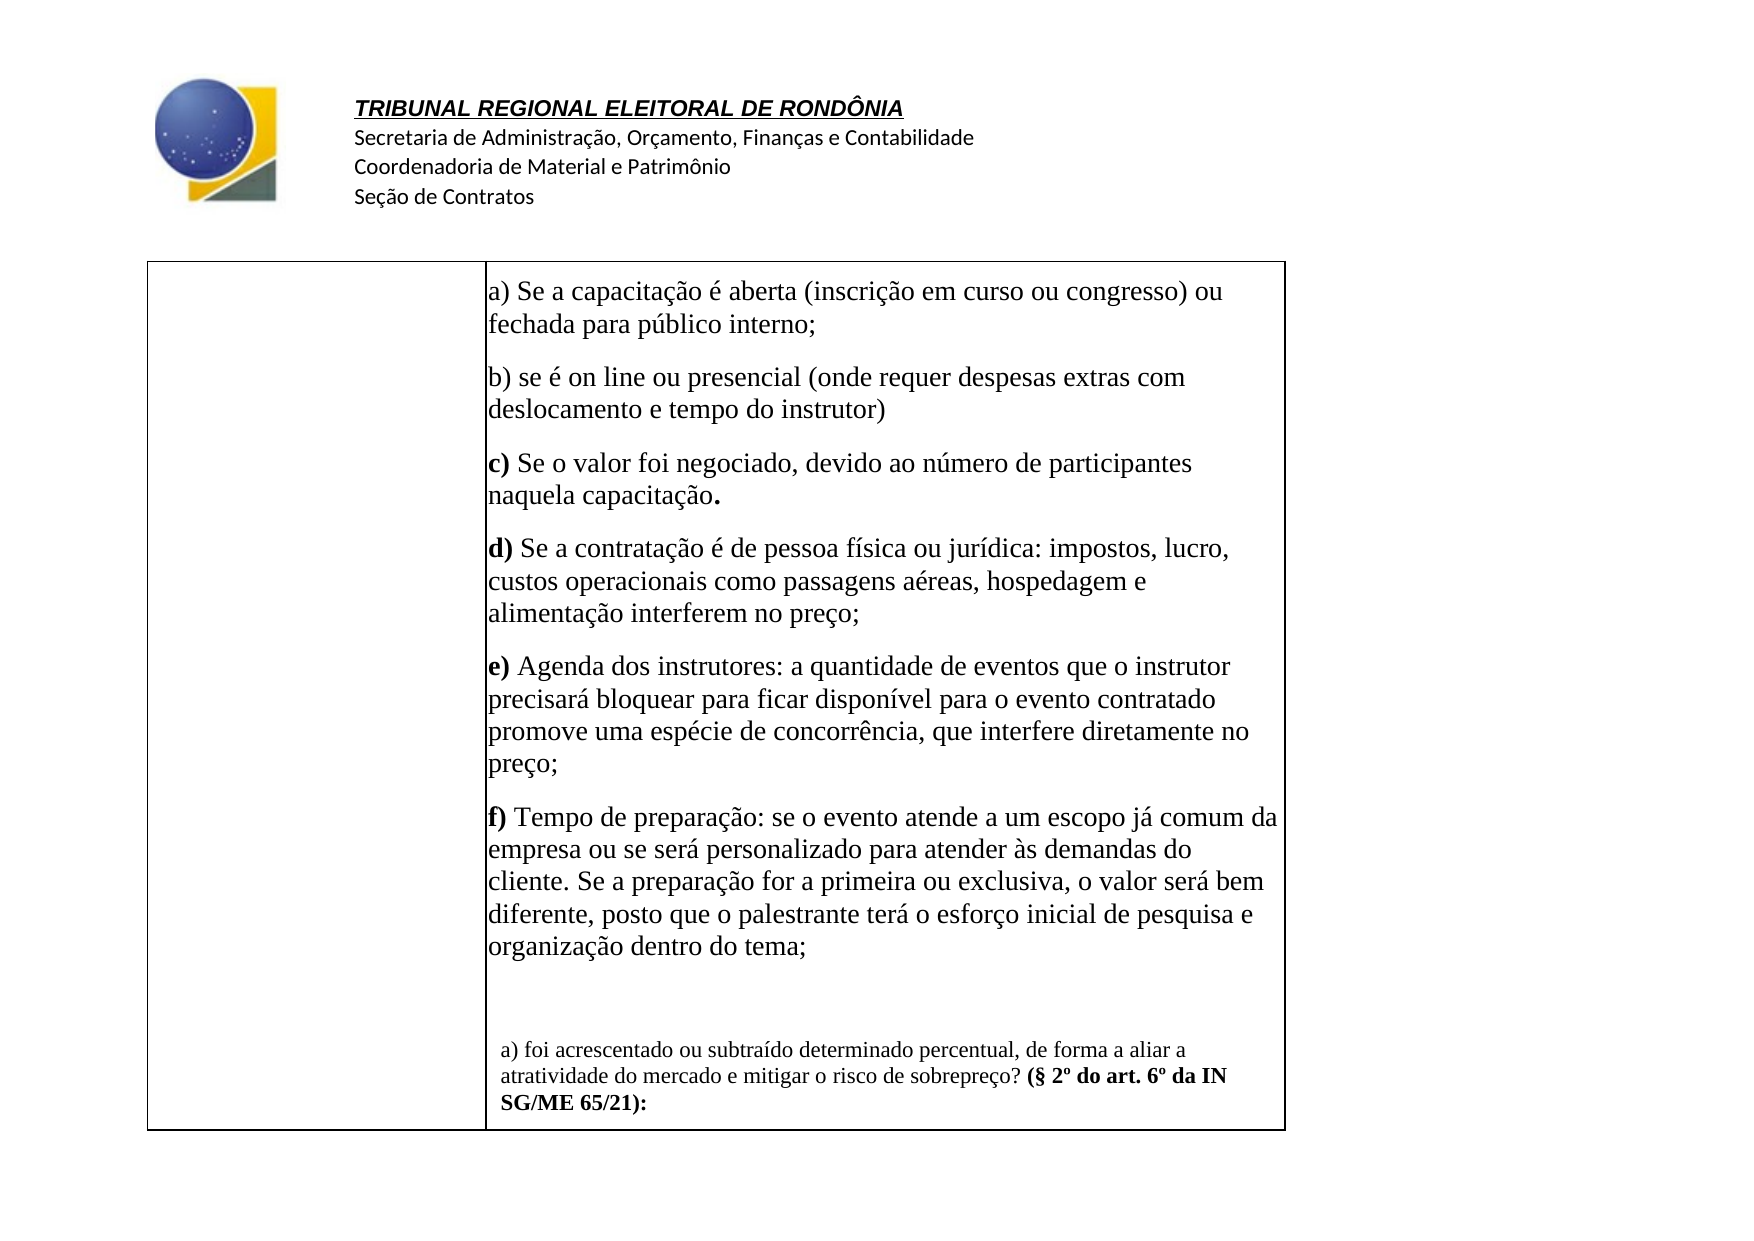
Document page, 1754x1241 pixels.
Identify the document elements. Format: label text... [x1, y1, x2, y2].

table_cell [148, 262, 485, 1129]
table_cell a) Se a capacitação é aberta (inscrição em curso ou congresso) ou fechada para público interno; b) se é on line ou presencial (onde requer despesas extras com deslocamento e tempo do instrutor) c) Se o valor foi negociado, devido ao número de participantes naquela capacitação. d) Se a contratação é de pessoa física ou jurídica: impostos, lucro, custos operacionais como passagens aéreas, hospedagem e alimentação interferem no preço; e) Agenda dos instrutores: a quantidade de eventos que o instrutor precisará bloquear para ficar disponível para o evento contratado promove uma espécie de concorrência, que interfere diretamente no preço; f) Tempo de preparação: se o evento atende a um escopo já comum da empresa ou se será personalizado para atender às demandas do cliente. Se a preparação for a primeira ou exclusiva, o valor será bem diferente, posto que o palestrante terá o esforço inicial de pesquisa e organização dentro do tema; a) foi acrescentado ou subtraído determinado percentual, de forma a aliar a atratividade do mercado e mitigar o risco de sobrepreço? (§ 2º do art. 6º da IN SG/ME 65/21): [487, 262, 1284, 1129]
